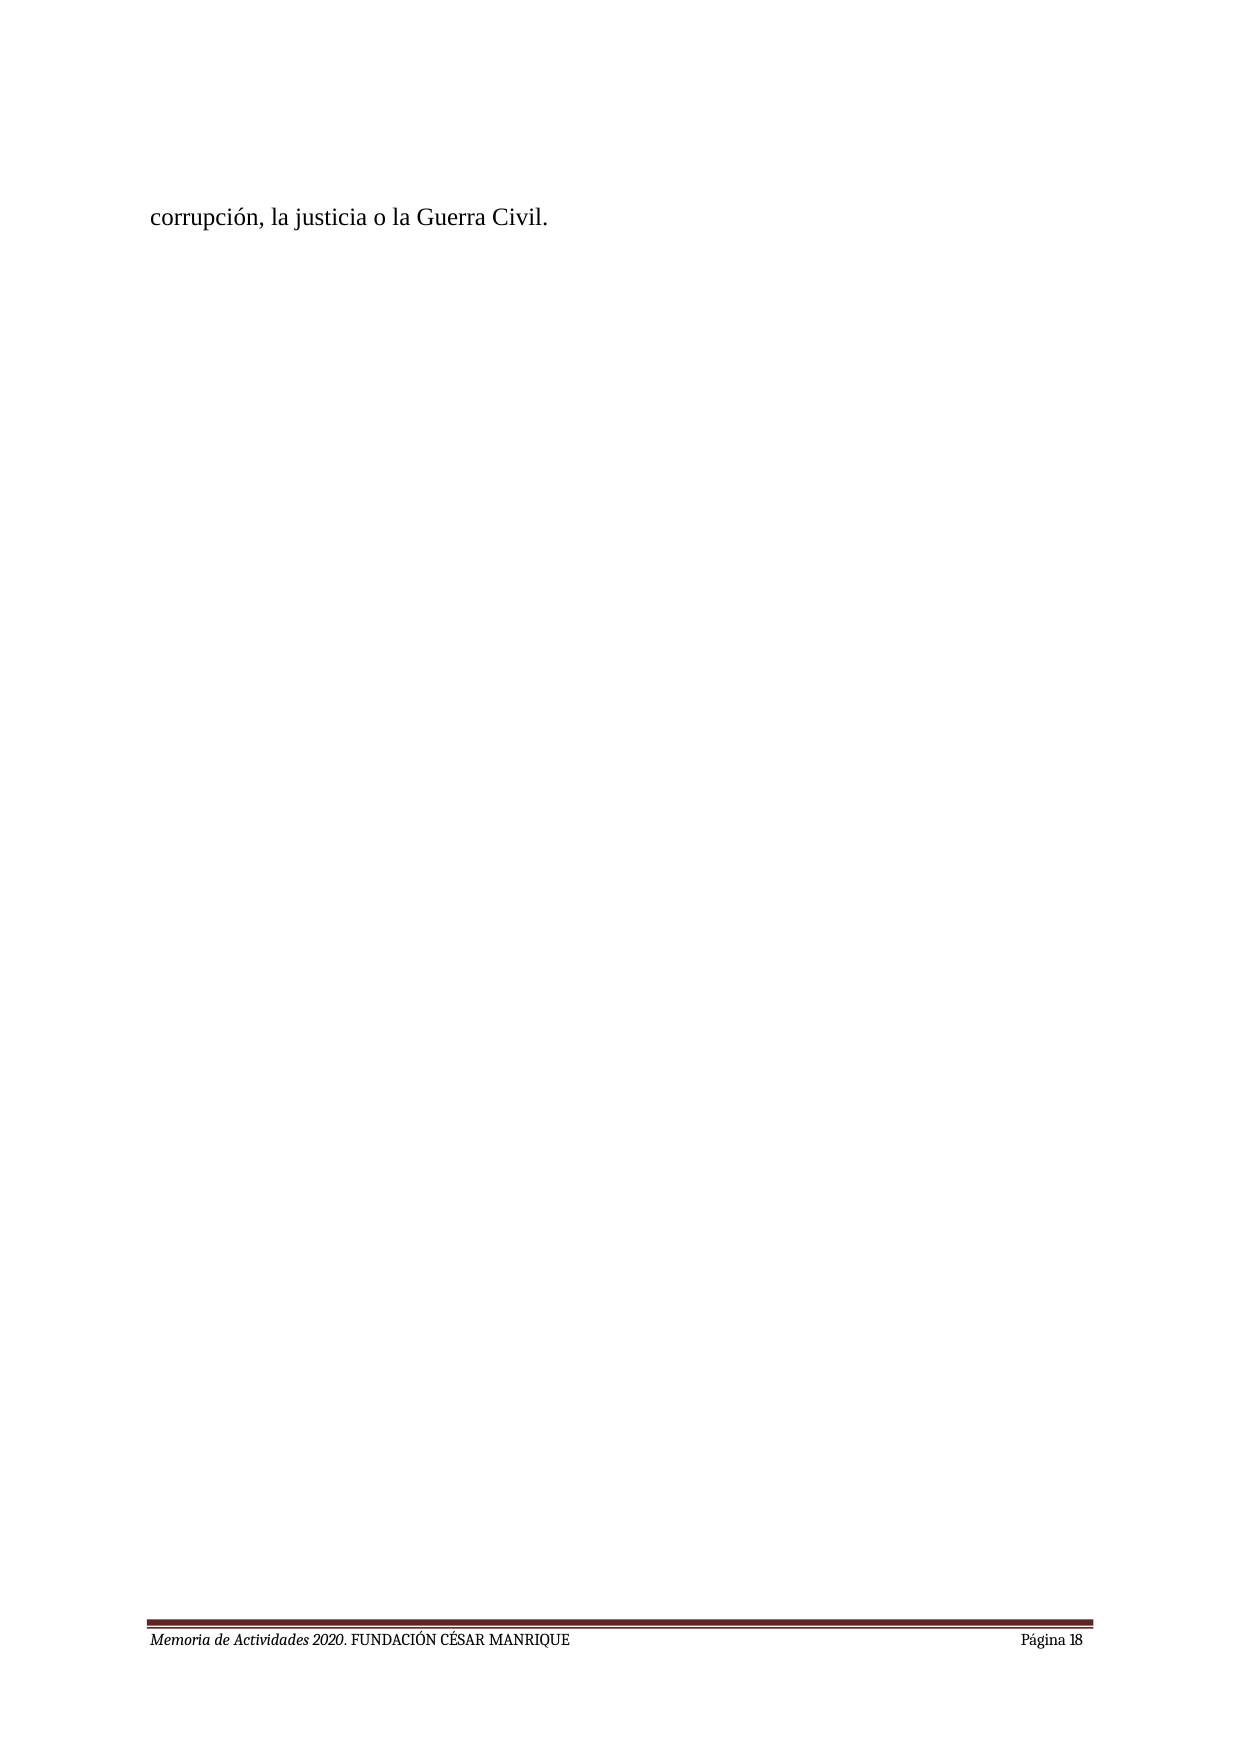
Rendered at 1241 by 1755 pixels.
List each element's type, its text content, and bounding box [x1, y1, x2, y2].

text corrupción, la justicia o la Guerra Civil. [150, 202, 734, 231]
